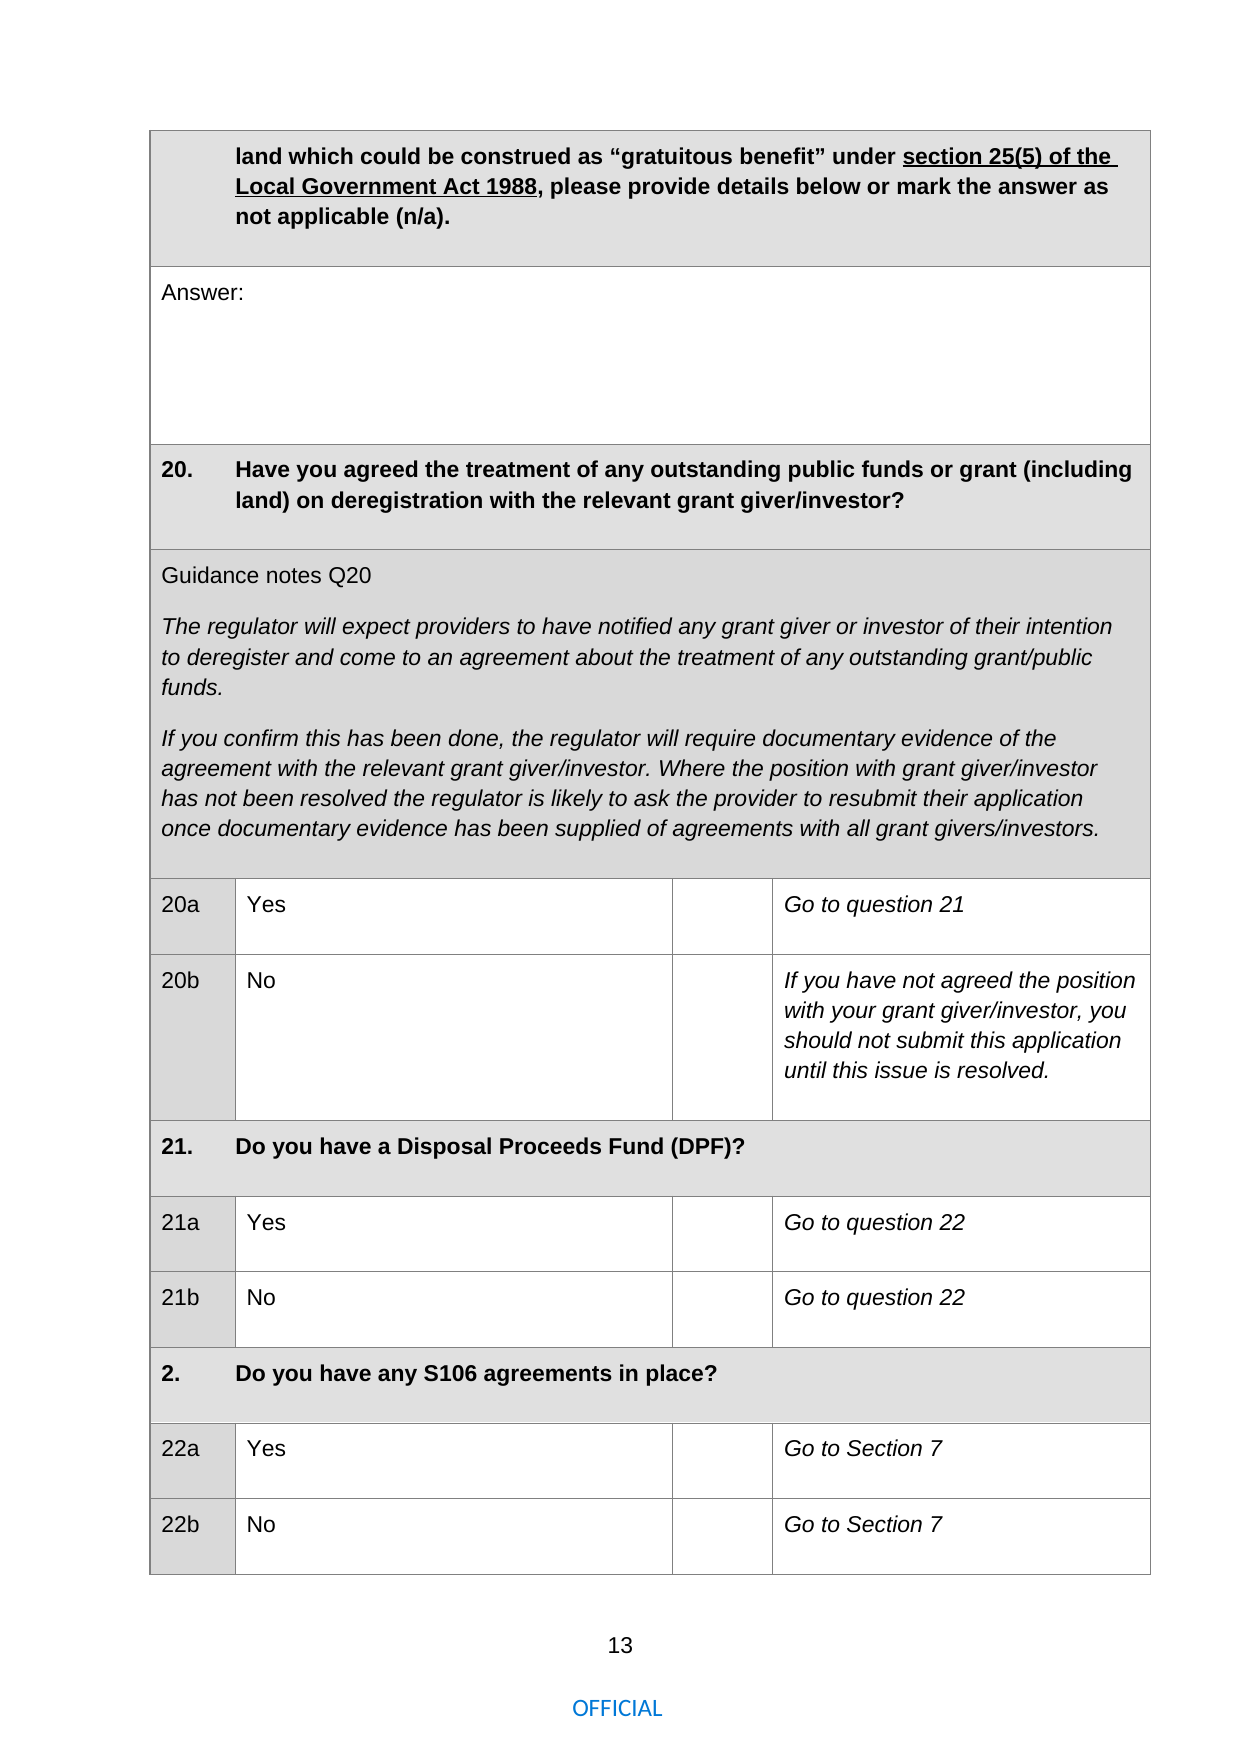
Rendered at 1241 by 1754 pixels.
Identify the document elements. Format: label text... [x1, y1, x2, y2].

table_cell [673, 879, 772, 954]
table_cell [673, 1424, 772, 1498]
table_cell 20a [151, 879, 235, 954]
table_cell Go to question 21 [773, 879, 1150, 954]
table_cell 22a [151, 1424, 235, 1498]
table_cell Go to Section 7 [773, 1499, 1150, 1574]
table_cell [673, 1499, 772, 1574]
table_cell 22b [151, 1499, 235, 1574]
table_cell 21. Do you have a Disposal Proceeds Fund (DPF)? [151, 1121, 1150, 1196]
table_cell Answer: [151, 267, 1150, 443]
table_cell Yes [236, 1197, 672, 1271]
table_cell [673, 955, 772, 1120]
table_cell Guidance notes Q20 The regulator will expect providers to have notified any grant giver or investor of their intention to deregister and come to an agreement about the treatment of any outstanding grant/public funds. If you confirm this has been done, the regulator will require documentary evidence of the agreement with the relevant grant giver/investor. Where the position with grant giver/investor has not been resolved the regulator is likely to ask the provider to resubmit their application once documentary evidence has been supplied of agreements with all grant givers/investors. [151, 550, 1150, 878]
table_cell If you have not agreed the position with your grant giver/investor, you should not submit this application until this issue is resolved. [773, 955, 1150, 1120]
table_cell 21b [151, 1272, 235, 1347]
table_cell [673, 1272, 772, 1347]
table_cell Go to question 22 [773, 1197, 1150, 1271]
table_cell 20. Have you agreed the treatment of any outstanding public funds or grant (including land) on deregistration with the relevant grant giver/investor? [151, 445, 1150, 549]
table_cell [673, 1197, 772, 1271]
table_cell 21a [151, 1197, 235, 1271]
table_cell Go to Section 7 [773, 1424, 1150, 1498]
table_cell Yes [236, 1424, 672, 1498]
table_cell No [236, 1499, 672, 1574]
table_cell Yes [236, 879, 672, 954]
table_header land which could be construed as “gratuitous benefit” under section 25(5) of the Local Government Act 1988, please provide details below or mark the answer as not applicable (n/a). [151, 131, 1150, 266]
table_cell 20b [151, 955, 235, 1120]
table_cell No [236, 1272, 672, 1347]
table_cell 2. Do you have any S106 agreements in place? [151, 1348, 1150, 1422]
table_cell No [236, 955, 672, 1120]
table_cell Go to question 22 [773, 1272, 1150, 1347]
